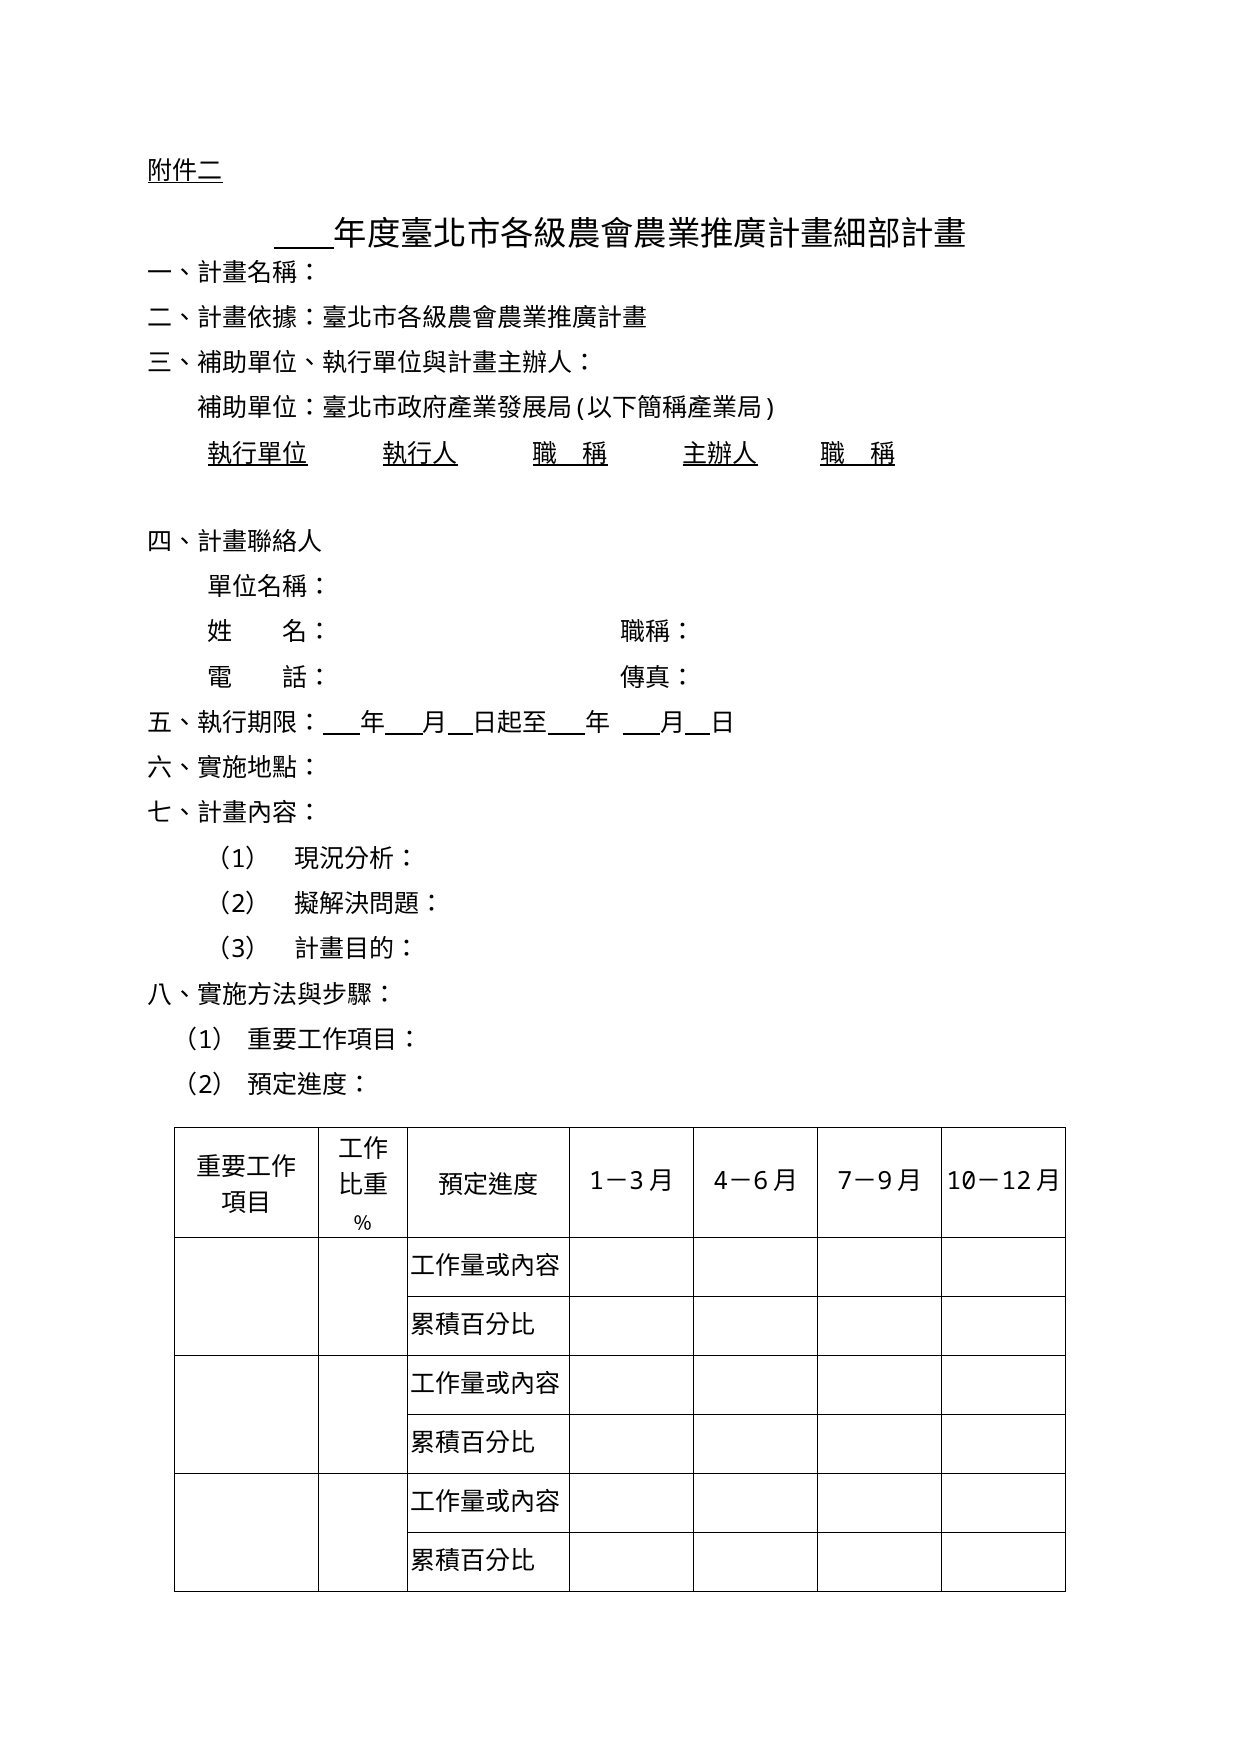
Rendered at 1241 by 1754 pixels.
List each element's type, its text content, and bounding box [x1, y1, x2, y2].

table_header 重要工作 項目 [175, 1128, 318, 1237]
table_cell [942, 1297, 1065, 1355]
table_cell [942, 1415, 1065, 1473]
table_cell [694, 1297, 817, 1355]
text 七、計畫內容： [148, 793, 1092, 829]
table_cell [175, 1356, 318, 1473]
table_cell [818, 1533, 941, 1591]
table_cell [570, 1238, 693, 1296]
text 八、實施方法與步驟： [148, 974, 1092, 1010]
table_cell [942, 1356, 1065, 1414]
table_header 10－12月 [942, 1128, 1065, 1237]
list 現況分析： [206, 838, 1092, 874]
list 擬解決問題： [206, 883, 1092, 920]
text 單位名稱： [148, 566, 1092, 603]
text 執行單位 執行人 職 稱 主辦人 職 稱 [148, 433, 1092, 469]
table_cell [175, 1238, 318, 1355]
table_cell [175, 1474, 318, 1591]
text 四、計畫聯絡人 [148, 521, 1092, 557]
text 六、實施地點： [148, 748, 1092, 784]
table_cell [694, 1533, 817, 1591]
table_cell [694, 1474, 817, 1532]
table_cell [818, 1356, 941, 1414]
table_cell [942, 1474, 1065, 1532]
table_cell 累積百分比 [408, 1533, 569, 1591]
table_cell [694, 1356, 817, 1414]
table_cell [570, 1415, 693, 1473]
table_header 1－3月 [570, 1128, 693, 1237]
text 年度臺北市各級農會農業推廣計畫細部計畫 [148, 189, 1092, 252]
text 二、計畫依據：臺北市各級農會農業推廣計畫 [148, 297, 1092, 333]
table_cell [319, 1356, 407, 1473]
table_cell [319, 1238, 407, 1355]
list 計畫目的： [206, 929, 1092, 965]
table_cell [570, 1474, 693, 1532]
table_cell 工作量或內容 [408, 1238, 569, 1296]
table_cell [818, 1474, 941, 1532]
text 五、執行期限： 年 月 日起至 年 月 日 [148, 702, 1092, 738]
table_header 工作 比重 ﹪ [319, 1128, 407, 1237]
text 電 話： 傳真： [148, 657, 1092, 693]
table_header 4－6月 [694, 1128, 817, 1237]
list 預定進度： [173, 1065, 1092, 1101]
table_cell [694, 1415, 817, 1473]
table_cell [942, 1533, 1065, 1591]
table_cell [818, 1238, 941, 1296]
table_cell [818, 1415, 941, 1473]
text 補助單位：臺北市政府產業發展局(以下簡稱產業局) [148, 388, 1092, 424]
table_cell 工作量或內容 [408, 1356, 569, 1414]
table_cell [570, 1356, 693, 1414]
table_cell [694, 1238, 817, 1296]
list 重要工作項目： [173, 1019, 1092, 1056]
table_cell [818, 1297, 941, 1355]
text 一、計畫名稱： [148, 252, 1092, 288]
table_cell 工作量或內容 [408, 1474, 569, 1532]
text 附件二 [148, 127, 1092, 189]
table_header 7－9月 [818, 1128, 941, 1237]
text 三、補助單位、執行單位與計畫主辦人： [148, 343, 1092, 379]
table_cell [319, 1474, 407, 1591]
table_header 預定進度 [408, 1128, 569, 1237]
table_cell 累積百分比 [408, 1297, 569, 1355]
table_cell [942, 1238, 1065, 1296]
text 姓 名： 職稱： [148, 612, 1092, 648]
table_cell 累積百分比 [408, 1415, 569, 1473]
table_cell [570, 1533, 693, 1591]
table_cell [570, 1297, 693, 1355]
